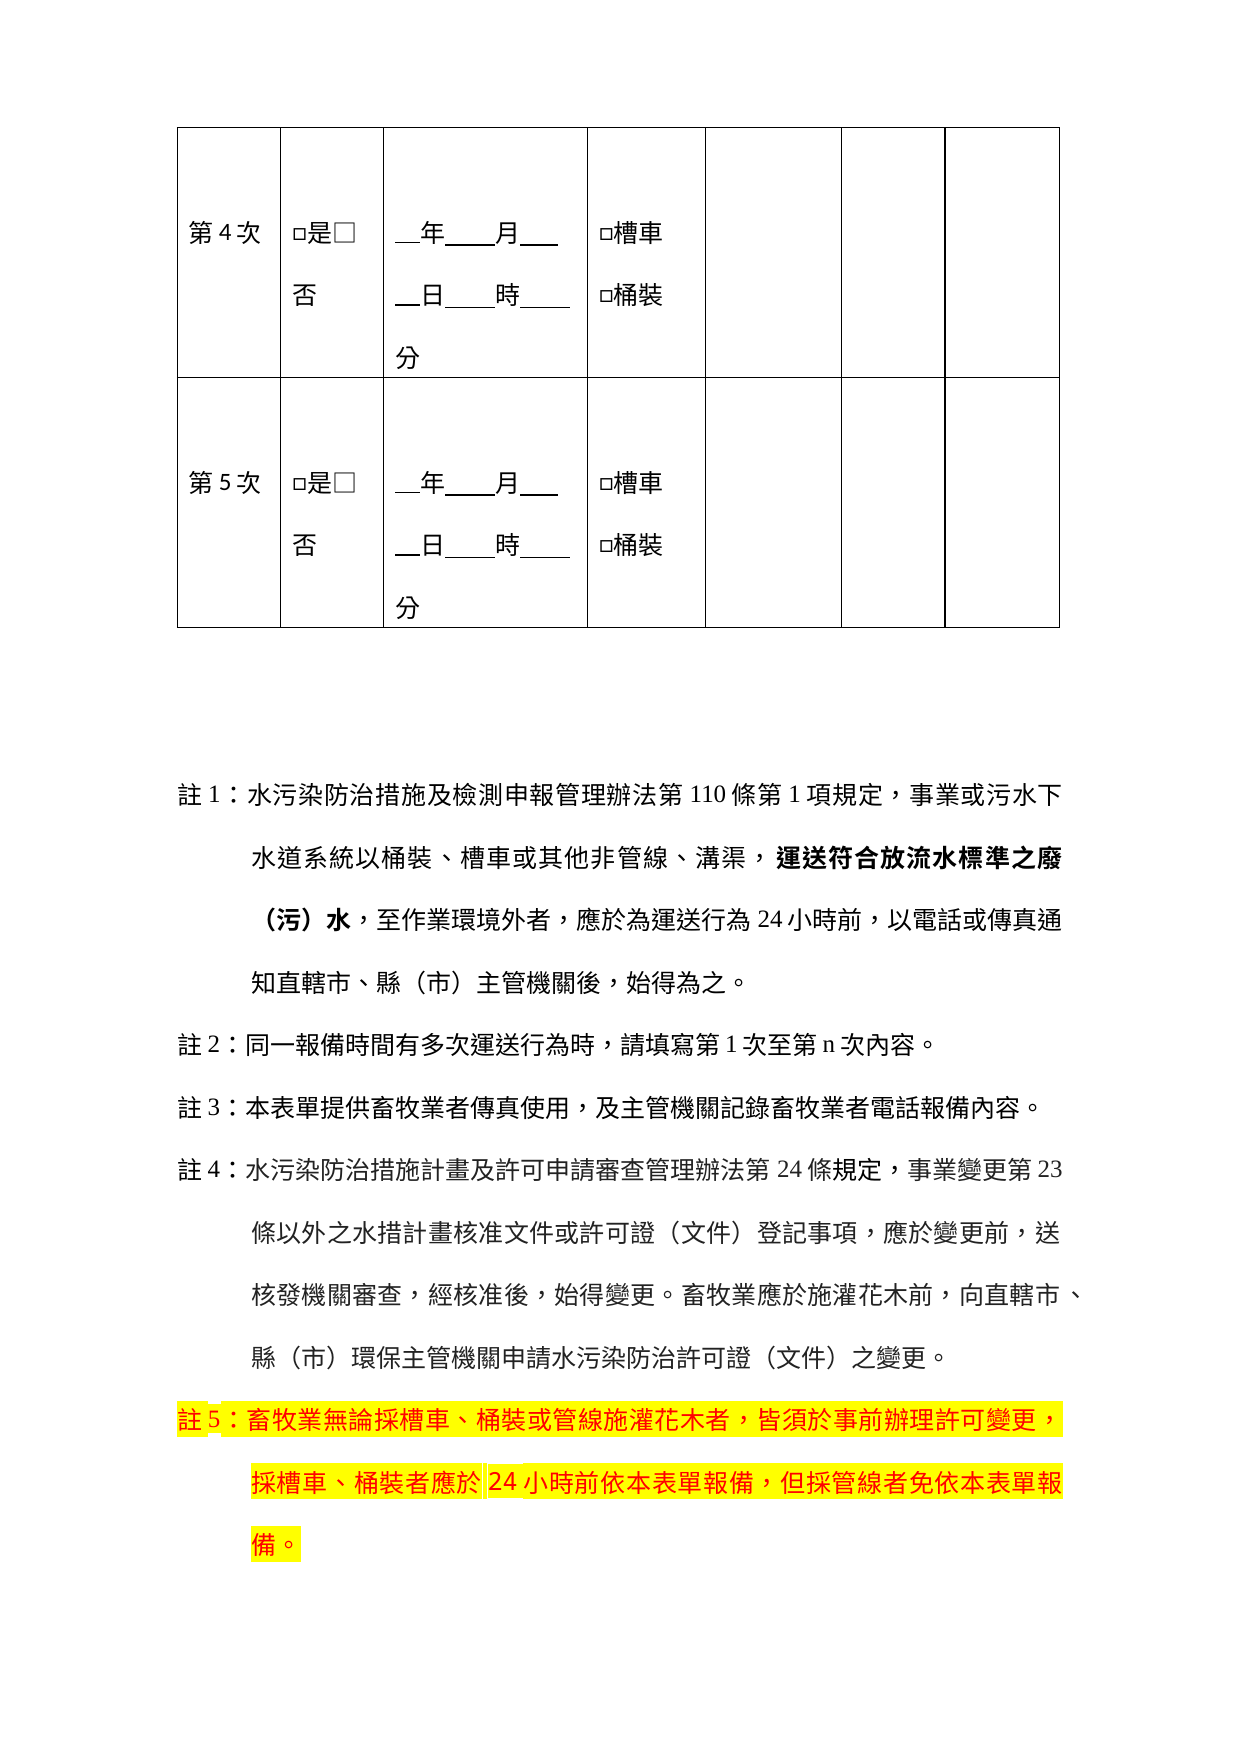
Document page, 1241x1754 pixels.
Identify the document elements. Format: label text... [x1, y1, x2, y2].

text 註2：同一報備時間有多次運送行為時，請填寫第1次至第n次內容。 [177, 1002, 1063, 1064]
table_cell [946, 378, 1059, 627]
table_cell □是□否 [281, 378, 383, 627]
table_cell 年 月 日 時 分 [384, 128, 587, 377]
table_cell □是□否 [281, 128, 383, 377]
text 註4：水污染防治措施計畫及許可申請審查管理辦法第24條規定，事業變更第23條以外之水措計畫核准文件或許可證（文件）登記事項，應於變更前，送核發機關審查，經核准後，始得變更。畜牧業應於施灌花木前，向直轄市、縣（市）環保主管機關申請水污染防治許可證（文件）之變更。 [177, 1127, 1063, 1377]
table_cell □槽車 □桶裝 [588, 378, 705, 627]
table_cell [706, 378, 841, 627]
table_cell 第5次 [178, 378, 280, 627]
text 註1：水污染防治措施及檢測申報管理辦法第110條第1項規定，事業或污水下水道系統以桶裝、槽車或其他非管線、溝渠，運送符合放流水標準之廢（污）水，至作業環境外者，應於為運送行為24小時前，以電話或傳真通知直轄市、縣（市）主管機關後，始得為之。 [177, 752, 1063, 1002]
text 註5：畜牧業無論採槽車、桶裝或管線施灌花木者，皆須於事前辦理許可變更，採槽車、桶裝者應於24小時前依本表單報備，但採管線者免依本表單報備。 [177, 1377, 1063, 1564]
table_cell [842, 378, 944, 627]
text 註3：本表單提供畜牧業者傳真使用，及主管機關記錄畜牧業者電話報備內容。 [177, 1064, 1063, 1127]
table_cell □槽車 □桶裝 [588, 128, 705, 377]
table_cell [946, 128, 1059, 377]
table_cell [706, 128, 841, 377]
table_cell 第4次 [178, 128, 280, 377]
table_cell 年 月 日 時 分 [384, 378, 587, 627]
table_cell [842, 128, 944, 377]
